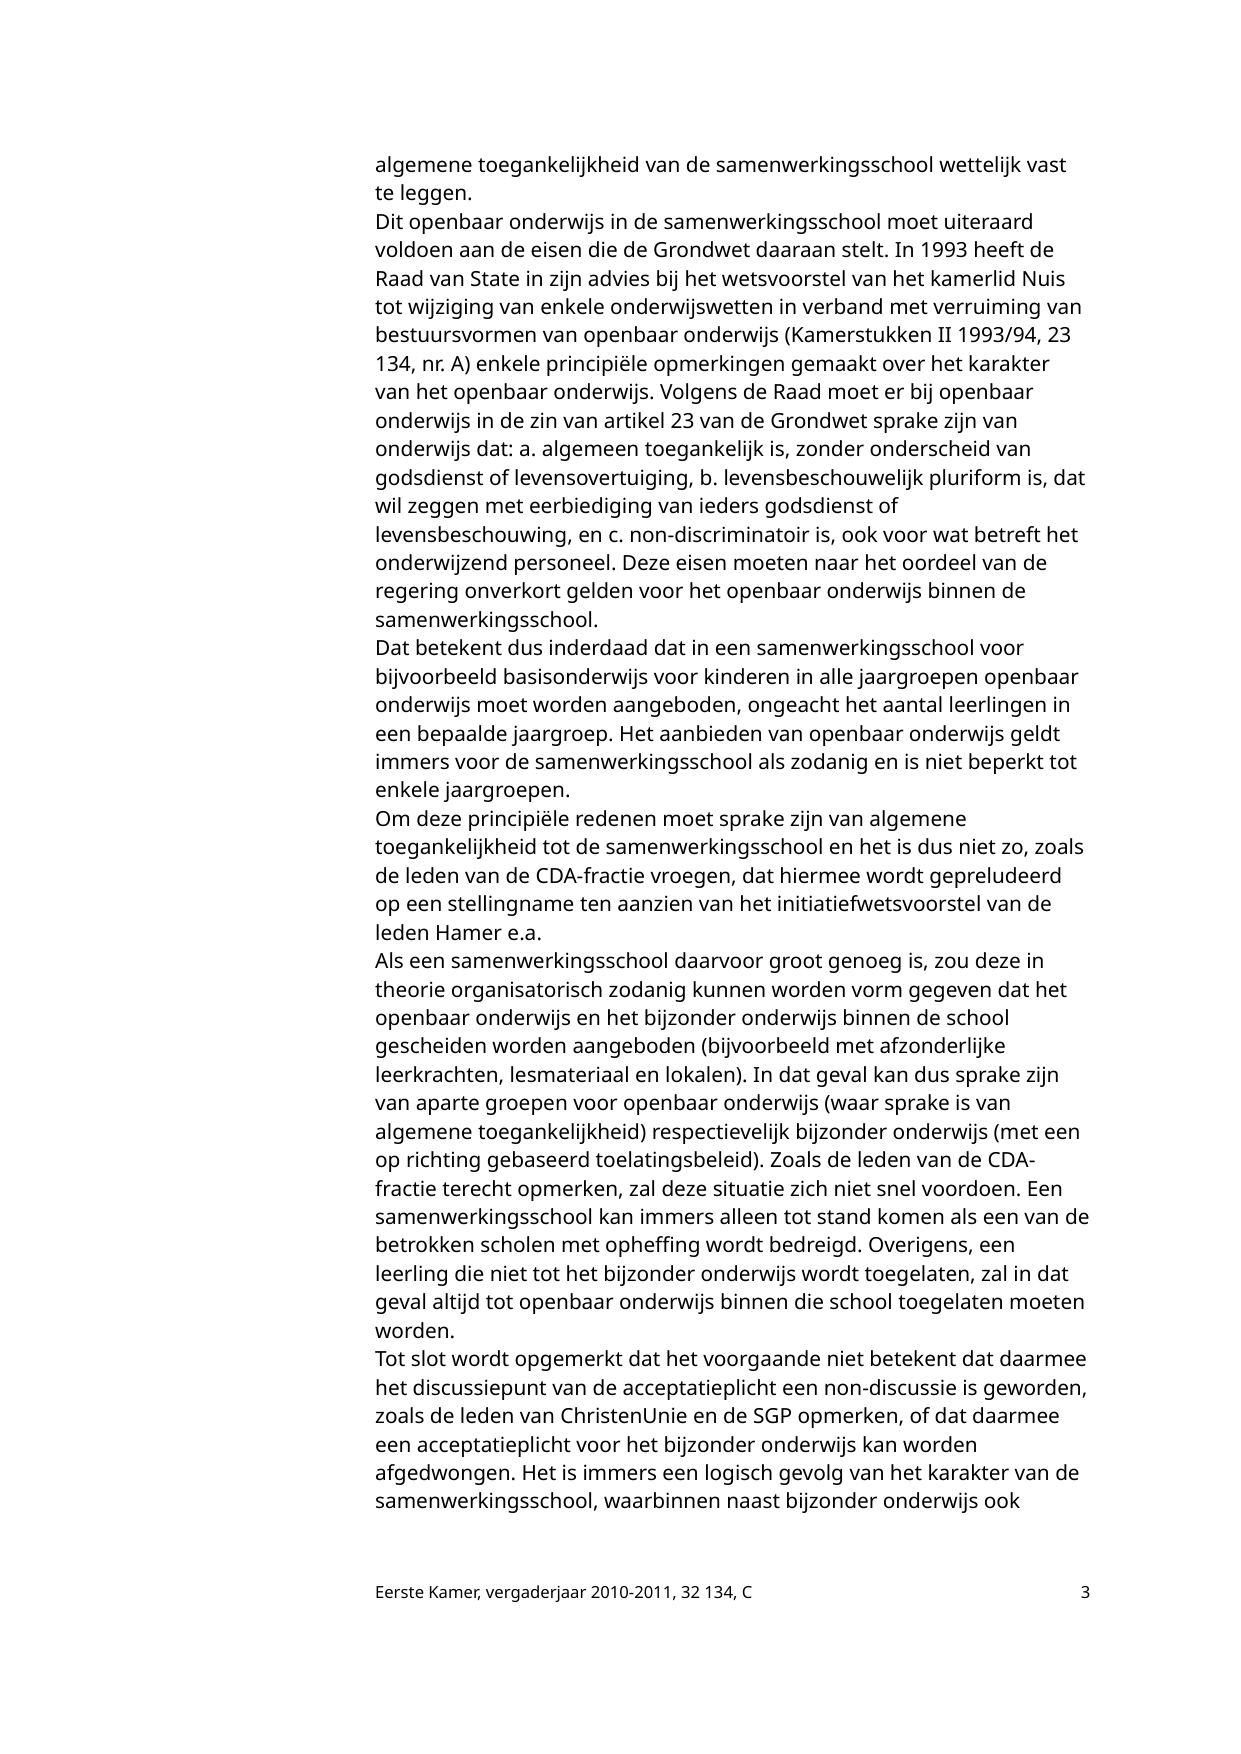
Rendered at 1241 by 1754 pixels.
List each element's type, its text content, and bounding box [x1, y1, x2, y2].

text algemene toegankelijkheid van de samenwerkingsschool wettelijk vast te leggen. [375, 150, 1090, 207]
text Dat betekent dus inderdaad dat in een samenwerkingsschool voor bijvoorbeeld basisonderwijs voor kinderen in alle jaargroepen openbaar onderwijs moet worden aangeboden, ongeacht het aantal leerlingen in een bepaalde jaargroep. Het aanbieden van openbaar onderwijs geldt immers voor de samenwerkingsschool als zodanig en is niet beperkt tot enkele jaargroepen. [375, 633, 1090, 804]
text Als een samenwerkingsschool daarvoor groot genoeg is, zou deze in theorie organisatorisch zodanig kunnen worden vorm gegeven dat het openbaar onderwijs en het bijzonder onderwijs binnen de school gescheiden worden aangeboden (bijvoorbeeld met afzonderlijke leerkrachten, lesmateriaal en lokalen). In dat geval kan dus sprake zijn van aparte groepen voor openbaar onderwijs (waar sprake is van algemene toegankelijkheid) respectievelijk bijzonder onderwijs (met een op richting gebaseerd toelatingsbeleid). Zoals de leden van de CDA-fractie terecht opmerken, zal deze situatie zich niet snel voordoen. Een samenwerkingsschool kan immers alleen tot stand komen als een van de betrokken scholen met opheffing wordt bedreigd. Overigens, een leerling die niet tot het bijzonder onderwijs wordt toegelaten, zal in dat geval altijd tot openbaar onderwijs binnen die school toegelaten moeten worden. [375, 946, 1090, 1344]
text Tot slot wordt opgemerkt dat het voorgaande niet betekent dat daarmee het discussiepunt van de acceptatieplicht een non-discussie is geworden, zoals de leden van ChristenUnie en de SGP opmerken, of dat daarmee een acceptatieplicht voor het bijzonder onderwijs kan worden afgedwongen. Het is immers een logisch gevolg van het karakter van de samenwerkingsschool, waarbinnen naast bijzonder onderwijs ook [375, 1344, 1090, 1515]
text Dit openbaar onderwijs in de samenwerkingsschool moet uiteraard voldoen aan de eisen die de Grondwet daaraan stelt. In 1993 heeft de Raad van State in zijn advies bij het wetsvoorstel van het kamerlid Nuis tot wijziging van enkele onderwijswetten in verband met verruiming van bestuursvormen van openbaar onderwijs (Kamerstukken II 1993/94, 23 134, nr. A) enkele principiële opmerkingen gemaakt over het karakter van het openbaar onderwijs. Volgens de Raad moet er bij openbaar onderwijs in de zin van artikel 23 van de Grondwet sprake zijn van onderwijs dat: a. algemeen toegankelijk is, zonder onderscheid van godsdienst of levensovertuiging, b. levensbeschouwelijk pluriform is, dat wil zeggen met eerbiediging van ieders godsdienst of levensbeschouwing, en c. non-discriminatoir is, ook voor wat betreft het onderwijzend personeel. Deze eisen moeten naar het oordeel van de regering onverkort gelden voor het openbaar onderwijs binnen de samenwerkingsschool. [375, 207, 1090, 633]
text Om deze principiële redenen moet sprake zijn van algemene toegankelijkheid tot de samenwerkingsschool en het is dus niet zo, zoals de leden van de CDA-fractie vroegen, dat hiermee wordt gepreludeerd op een stellingname ten aanzien van het initiatiefwetsvoorstel van de leden Hamer e.a. [375, 804, 1090, 946]
